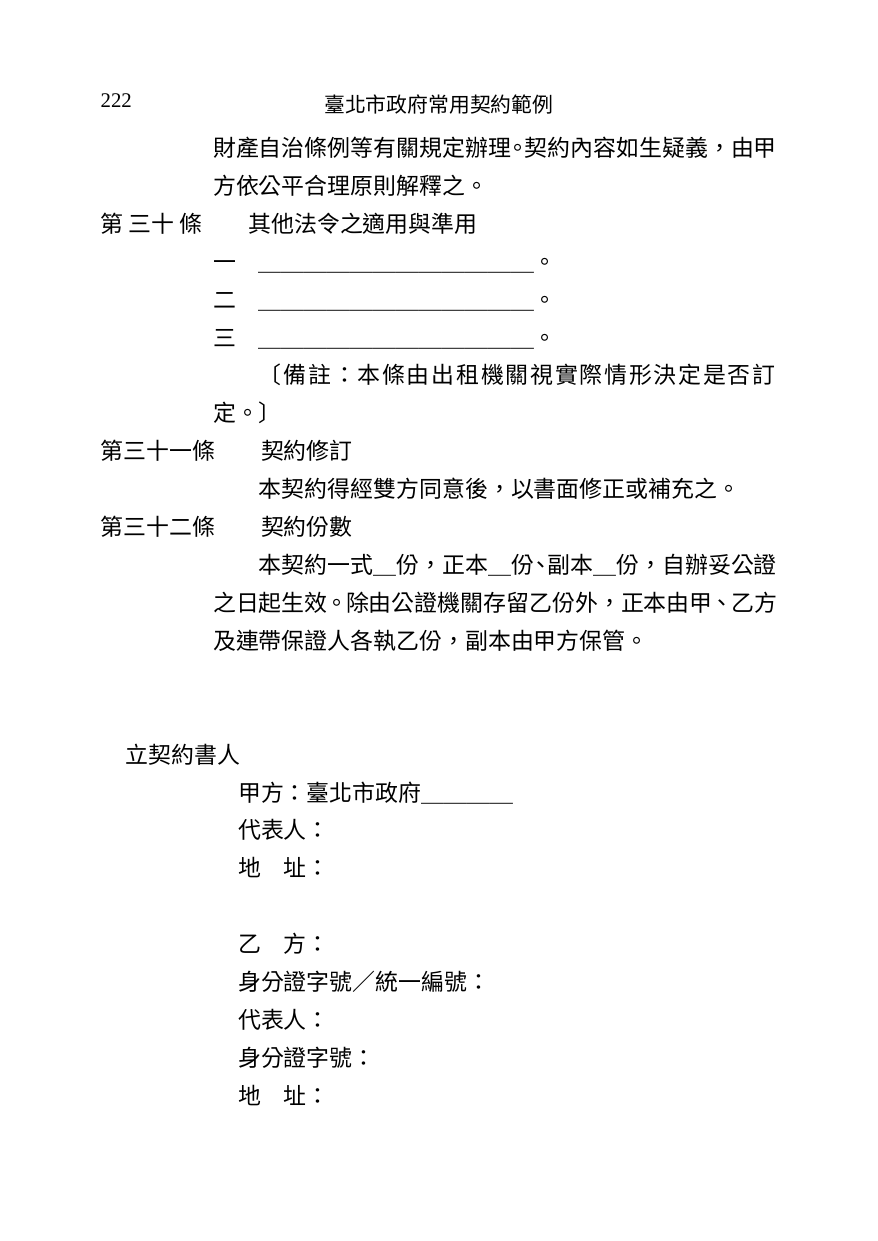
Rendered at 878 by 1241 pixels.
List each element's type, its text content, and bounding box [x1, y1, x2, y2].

text 身分證字號／統一編號： [238, 962, 777, 999]
text 一 ＿＿＿＿＿＿＿＿＿＿＿＿。 [213, 241, 777, 279]
text 二 ＿＿＿＿＿＿＿＿＿＿＿＿。 [213, 279, 777, 317]
text 本契約得經雙方同意後，以書面修正或補充之。 [213, 469, 777, 507]
text 甲方：臺北市政府＿＿＿＿ [238, 772, 777, 810]
text 立契約書人 [125, 734, 777, 772]
text 代表人： [238, 810, 777, 848]
text 三 ＿＿＿＿＿＿＿＿＿＿＿＿。 [213, 317, 777, 355]
text 乙 方： [238, 924, 777, 962]
text 地 址： [238, 1075, 777, 1113]
text 地 址： [238, 848, 777, 886]
text 〔備註：本條由出租機關視實際情形決定是否訂定。〕 [213, 355, 777, 431]
text 第三十二條 契約份數 [100, 507, 777, 544]
text 第三十一條 契約修訂 [100, 431, 777, 469]
text 身分證字號： [238, 1037, 777, 1075]
text 第 三十 條 其他法令之適用與準用 [100, 203, 777, 241]
text 本契約一式＿份，正本＿份、副本＿份，自辦妥公證之日起生效。除由公證機關存留乙份外，正本由甲、乙方及連帶保證人各執乙份，副本由甲方保管。 [213, 544, 777, 658]
text 代表人： [238, 999, 777, 1037]
text 財產自治條例等有關規定辦理。契約內容如生疑義，由甲方依公平合理原則解釋之。 [213, 127, 777, 203]
